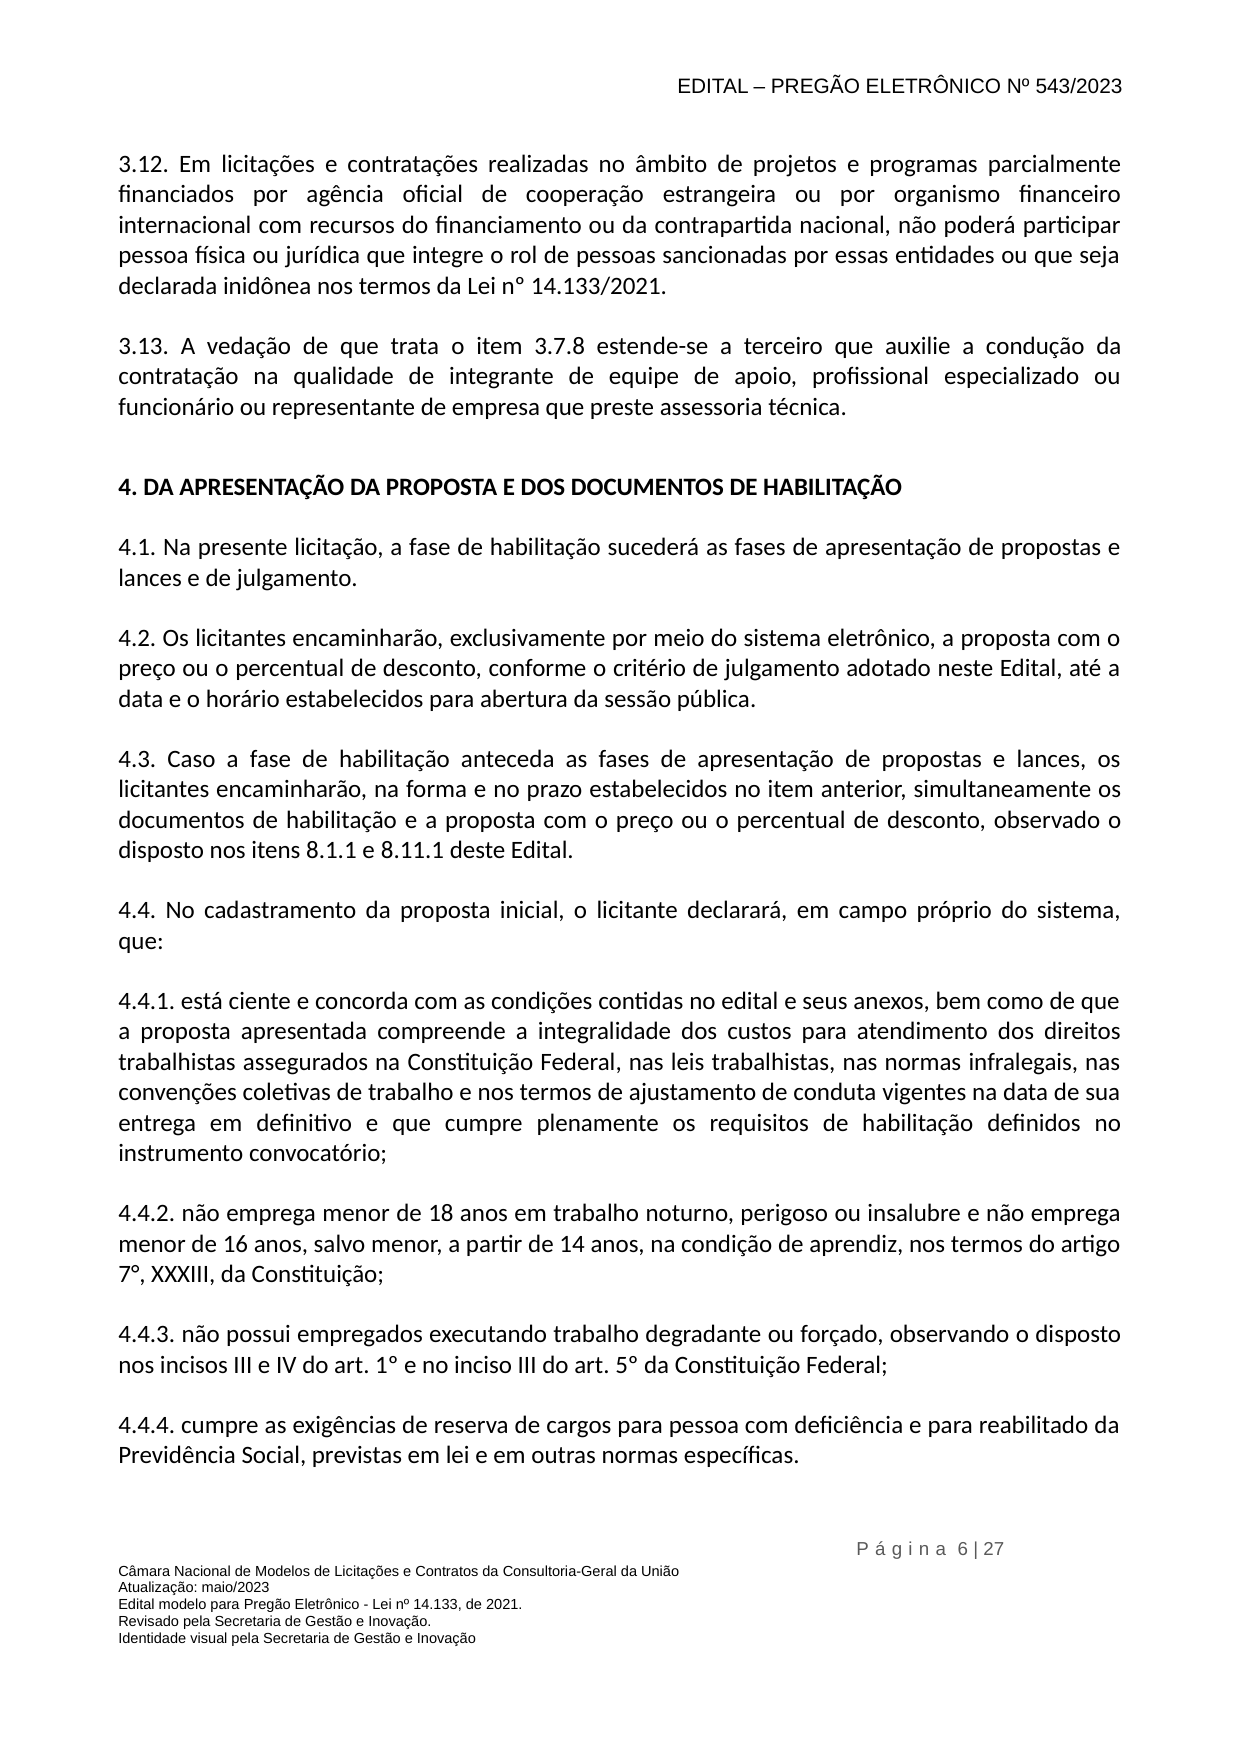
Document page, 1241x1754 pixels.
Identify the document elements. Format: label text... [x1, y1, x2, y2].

text 3.12. Em licitações e contratações realizadas no âmbito de projetos e programas parcialmente financiados por agência oficial de cooperação estrangeira ou por organismo financeiro internacional com recursos do financiamento ou da contrapartida nacional, não poderá participar pessoa física ou jurídica que integre o rol de pessoas sancionadas por essas entidades ou que seja declarada inidônea nos termos da Lei nº 14.133/2021. [118, 148, 1122, 300]
subtitle 4. DA APRESENTAÇÃO DA PROPOSTA E DOS DOCUMENTOS DE HABILITAÇÃO [118, 471, 1122, 502]
text 4.4.3. não possui empregados executando trabalho degradante ou forçado, observando o disposto nos incisos III e IV do art. 1º e no inciso III do art. 5º da Constituição Federal; [118, 1319, 1122, 1380]
text 4.3. Caso a fase de habilitação anteceda as fases de apresentação de propostas e lances, os licitantes encaminharão, na forma e no prazo estabelecidos no item anterior, simultaneamente os documentos de habilitação e a proposta com o preço ou o percentual de desconto, observado o disposto nos itens 8.1.1 e 8.11.1 deste Edital. [118, 743, 1122, 865]
text 3.13. A vedação de que trata o item 3.7.8 estende-se a terceiro que auxilie a condução da contratação na qualidade de integrante de equipe de apoio, profissional especializado ou funcionário ou representante de empresa que preste assessoria técnica. [118, 330, 1122, 421]
text 4.2. Os licitantes encaminharão, exclusivamente por meio do sistema eletrônico, a proposta com o preço ou o percentual de desconto, conforme o critério de julgamento adotado neste Edital, até a data e o horário estabelecidos para abertura da sessão pública. [118, 622, 1122, 713]
text 4.4. No cadastramento da proposta inicial, o licitante declarará, em campo próprio do sistema, que: [118, 894, 1122, 956]
text 4.1. Na presente licitação, a fase de habilitação sucederá as fases de apresentação de propostas e lances e de julgamento. [118, 531, 1122, 592]
text 4.4.4. cumpre as exigências de reserva de cargos para pessoa com deficiência e para reabilitado da Previdência Social, previstas em lei e em outras normas específicas. [118, 1409, 1122, 1470]
text 4.4.1. está ciente e concorda com as condições contidas no edital e seus anexos, bem como de que a proposta apresentada compreende a integralidade dos custos para atendimento dos direitos trabalhistas assegurados na Constituição Federal, nas leis trabalhistas, nas normas infralegais, nas convenções coletivas de trabalho e nos termos de ajustamento de conduta vigentes na data de sua entrega em definitivo e que cumpre plenamente os requisitos de habilitação definidos no instrumento convocatório; [118, 985, 1122, 1168]
text 4.4.2. não emprega menor de 18 anos em trabalho noturno, perigoso ou insalubre e não emprega menor de 16 anos, salvo menor, a partir de 14 anos, na condição de aprendiz, nos termos do artigo 7°, XXXIII, da Constituição; [118, 1198, 1122, 1289]
